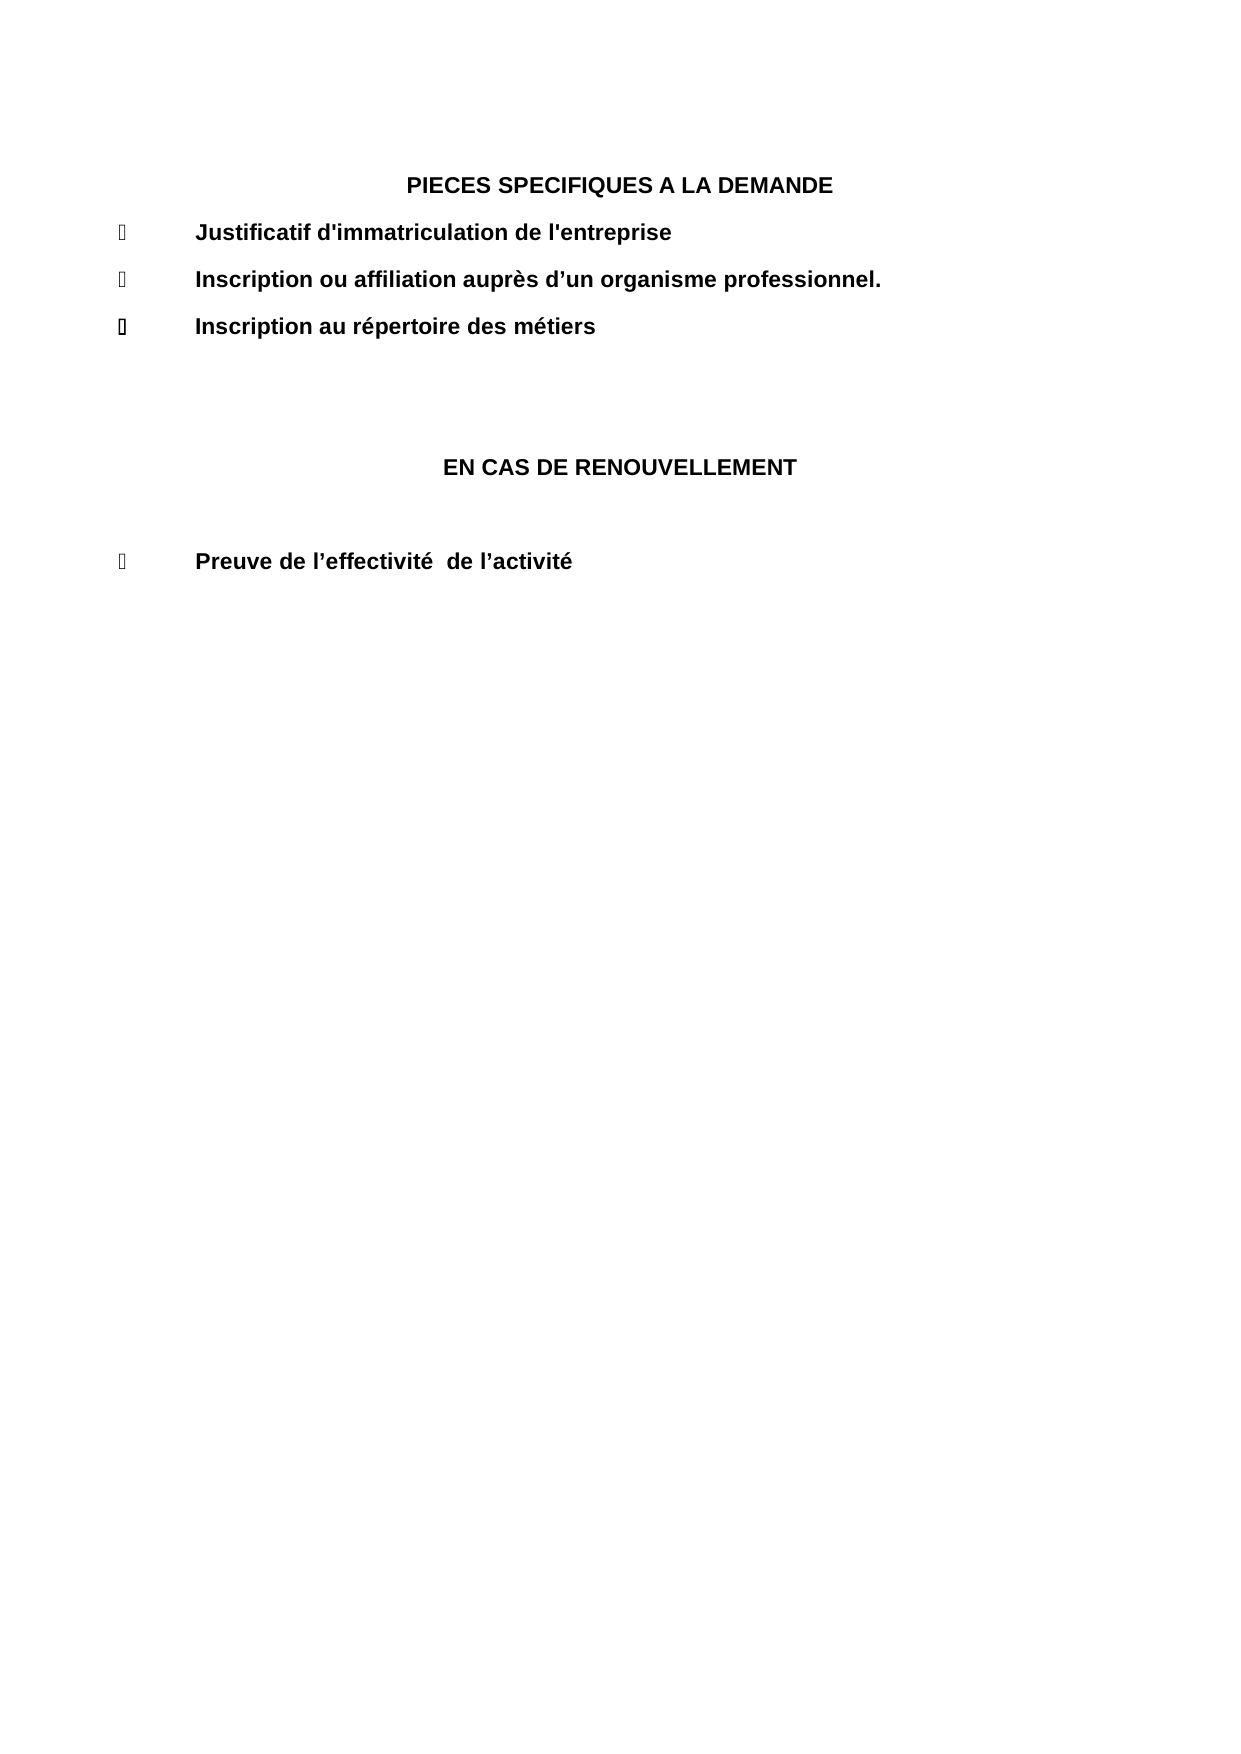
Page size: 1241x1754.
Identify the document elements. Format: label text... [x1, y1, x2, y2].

list  Justificatif d'immatriculation de l'entreprise [118, 218, 1122, 245]
text PIECES SPECIFIQUES A LA DEMANDE [118, 171, 1122, 198]
list  Inscription au répertoire des métiers [118, 312, 1122, 339]
text EN CAS DE RENOUVELLEMENT [118, 453, 1122, 481]
list  Inscription ou affiliation auprès d’un organisme professionnel. [118, 265, 1122, 292]
list  Preuve de l’effectivité de l’activité [83, 548, 1122, 575]
